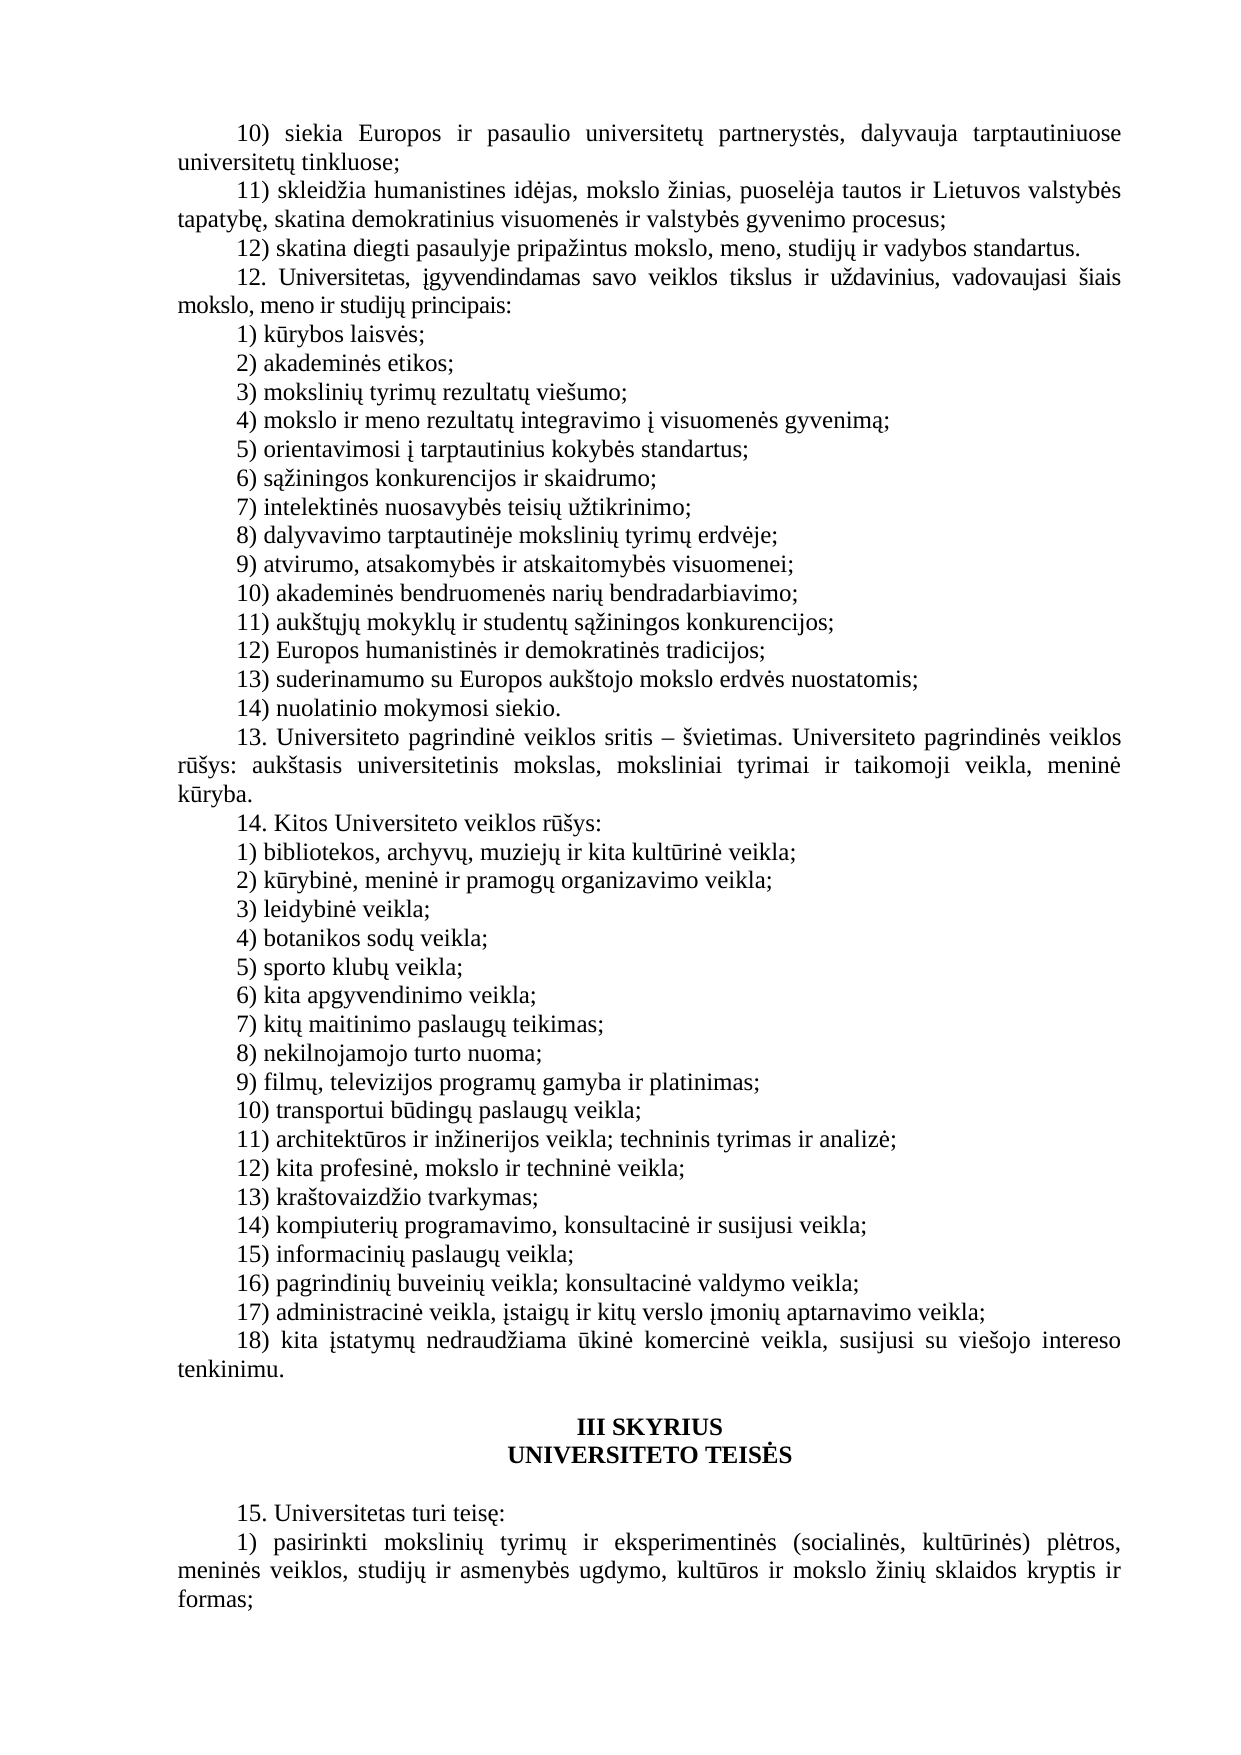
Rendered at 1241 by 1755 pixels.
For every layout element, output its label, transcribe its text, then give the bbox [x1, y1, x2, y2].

text 4) mokslo ir meno rezultatų integravimo į visuomenės gyvenimą; [177, 406, 1122, 434]
text 1) pasirinkti mokslinių tyrimų ir eksperimentinės (socialinės, kultūrinės) plėtros, meninės veiklos, studijų ir asmenybės ugdymo, kultūros ir mokslo žinių sklaidos kryptis ir formas; [177, 1527, 1122, 1613]
text 10) siekia Europos ir pasaulio universitetų partnerystės, dalyvauja tarptautiniuose universitetų tinkluose; [177, 118, 1122, 176]
text 8) dalyvavimo tarptautinėje mokslinių tyrimų erdvėje; [177, 521, 1122, 549]
text 14. Kitos Universiteto veiklos rūšys: [177, 808, 1122, 837]
text 14) kompiuterių programavimo, konsultacinė ir susijusi veikla; [177, 1211, 1122, 1239]
text 2) akademinės etikos; [177, 348, 1122, 377]
text 13) kraštovaizdžio tvarkymas; [177, 1182, 1122, 1211]
text 15) informacinių paslaugų veikla; [177, 1239, 1122, 1268]
text 3) leidybinė veikla; [177, 894, 1122, 923]
text 5) orientavimosi į tarptautinius kokybės standartus; [177, 434, 1122, 463]
text UNIVERSITETO TEISĖS [177, 1441, 1122, 1469]
text 9) filmų, televizijos programų gamyba ir platinimas; [177, 1067, 1122, 1096]
text 7) kitų maitinimo paslaugų teikimas; [177, 1009, 1122, 1038]
text III SKYRIUS [177, 1412, 1122, 1441]
text 2) kūrybinė, meninė ir pramogų organizavimo veikla; [177, 866, 1122, 894]
text 6) kita apgyvendinimo veikla; [177, 981, 1122, 1009]
text 10) transportui būdingų paslaugų veikla; [177, 1096, 1122, 1124]
text 13. Universiteto pagrindinė veiklos sritis – švietimas. Universiteto pagrindinės veiklos rūšys: aukštasis universitetinis mokslas, moksliniai tyrimai ir taikomoji veikla, meninė kūryba. [177, 722, 1122, 808]
text 14) nuolatinio mokymosi siekio. [177, 693, 1122, 722]
text 10) akademinės bendruomenės narių bendradarbiavimo; [177, 578, 1122, 607]
text 12. Universitetas, įgyvendindamas savo veiklos tikslus ir uždavinius, vadovaujasi šiais mokslo, meno ir studijų principais: [177, 262, 1122, 319]
text 18) kita įstatymų nedraudžiama ūkinė komercinė veikla, susijusi su viešojo intereso tenkinimu. [177, 1326, 1122, 1383]
text 1) kūrybos laisvės; [177, 319, 1122, 348]
text 9) atvirumo, atsakomybės ir atskaitomybės visuomenei; [177, 549, 1122, 578]
text 8) nekilnojamojo turto nuoma; [177, 1038, 1122, 1067]
text 5) sporto klubų veikla; [177, 952, 1122, 981]
text 1) bibliotekos, archyvų, muziejų ir kita kultūrinė veikla; [177, 837, 1122, 866]
text 4) botanikos sodų veikla; [177, 923, 1122, 952]
text 12) kita profesinė, mokslo ir techninė veikla; [177, 1153, 1122, 1182]
text 3) mokslinių tyrimų rezultatų viešumo; [177, 377, 1122, 406]
text 17) administracinė veikla, įstaigų ir kitų verslo įmonių aptarnavimo veikla; [177, 1297, 1122, 1326]
text 11) skleidžia humanistines idėjas, mokslo žinias, puoselėja tautos ir Lietuvos valstybės tapatybę, skatina demokratinius visuomenės ir valstybės gyvenimo procesus; [177, 176, 1122, 233]
text 15. Universitetas turi teisę: [177, 1498, 1122, 1527]
text 7) intelektinės nuosavybės teisių užtikrinimo; [177, 492, 1122, 521]
text 12) skatina diegti pasaulyje pripažintus mokslo, meno, studijų ir vadybos standartus. [177, 233, 1122, 262]
text 12) Europos humanistinės ir demokratinės tradicijos; [177, 636, 1122, 664]
text 13) suderinamumo su Europos aukštojo mokslo erdvės nuostatomis; [177, 664, 1122, 693]
text 11) aukštųjų mokyklų ir studentų sąžiningos konkurencijos; [177, 607, 1122, 636]
text 6) sąžiningos konkurencijos ir skaidrumo; [177, 463, 1122, 492]
text 16) pagrindinių buveinių veikla; konsultacinė valdymo veikla; [177, 1268, 1122, 1297]
text 11) architektūros ir inžinerijos veikla; techninis tyrimas ir analizė; [177, 1124, 1122, 1153]
